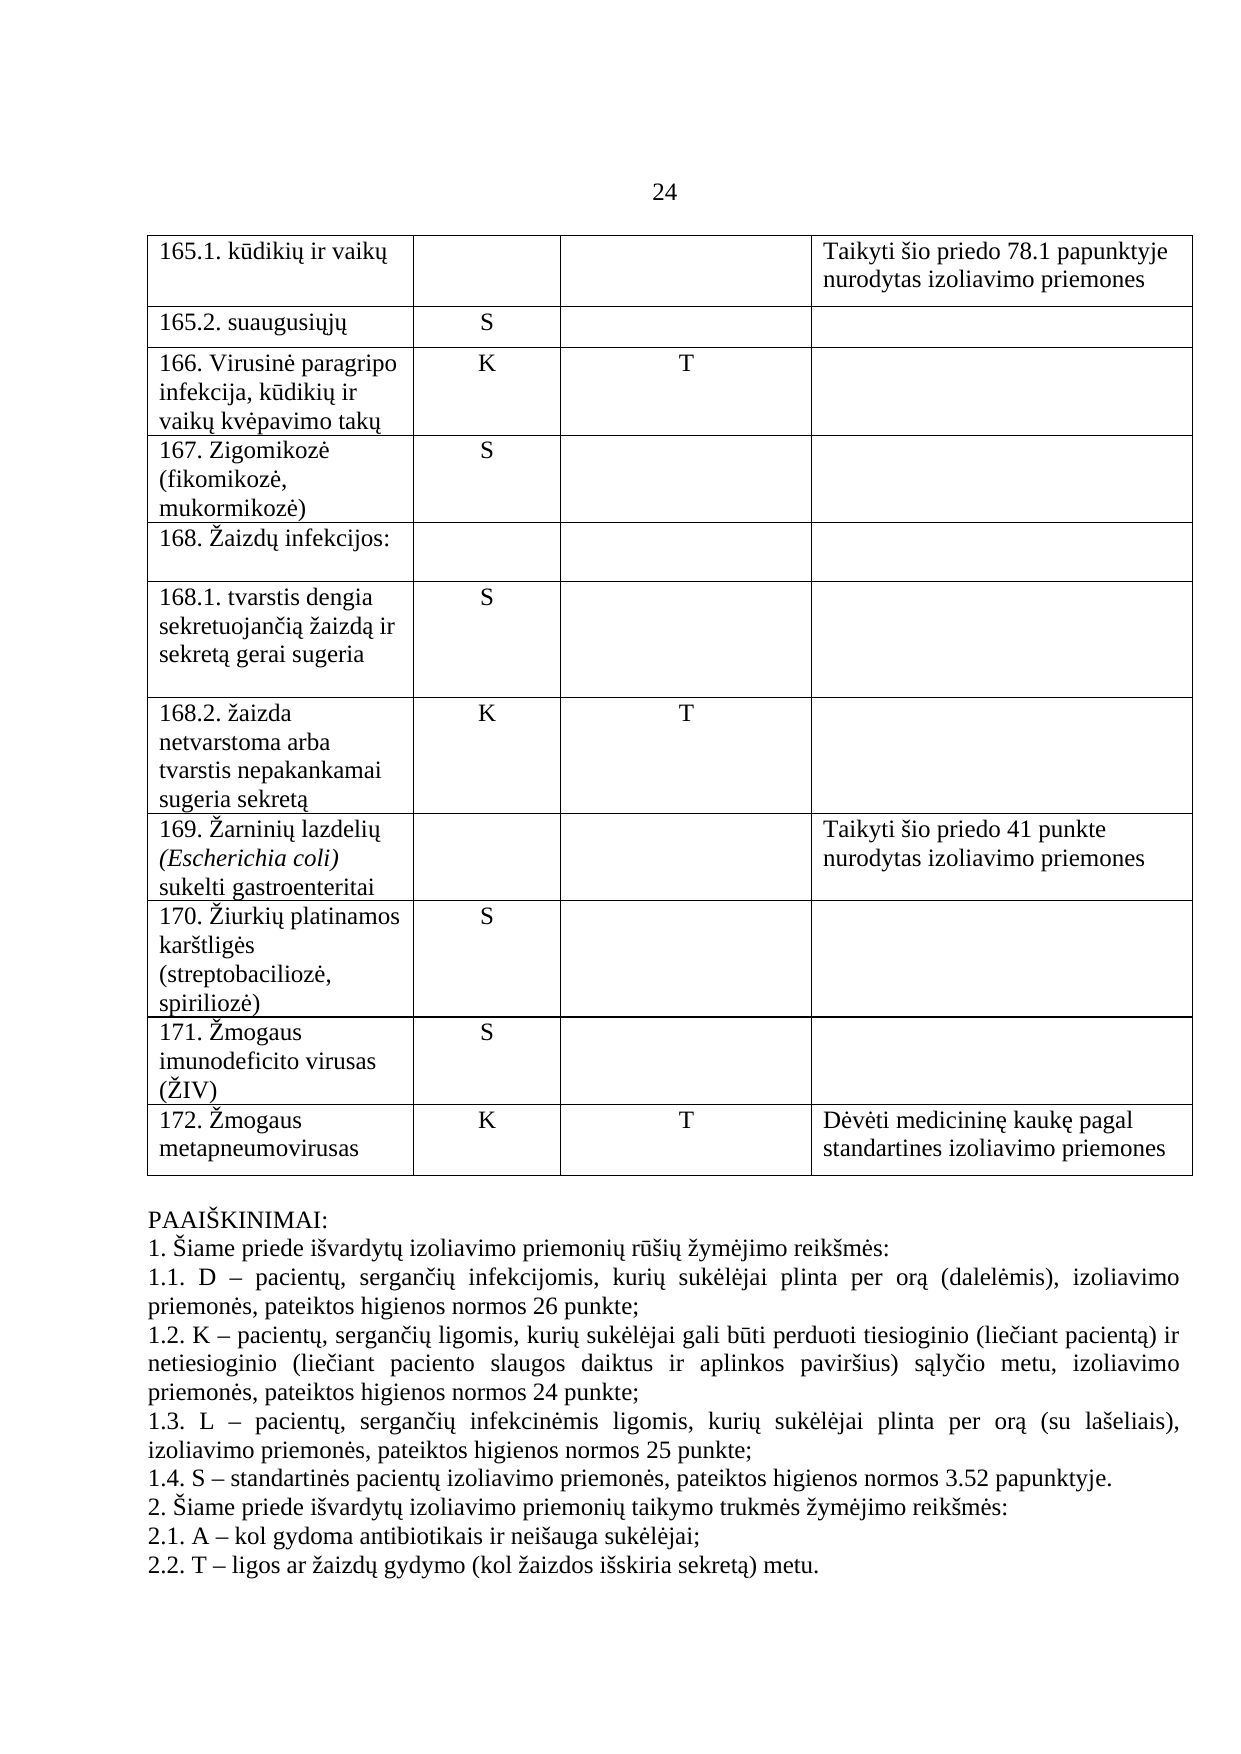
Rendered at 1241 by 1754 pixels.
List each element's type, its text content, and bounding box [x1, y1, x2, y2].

table_cell [561, 436, 811, 522]
table_cell 169. Žarninių lazdelių (Escherichia coli) sukelti gastroenteritai [148, 814, 413, 900]
table_cell [414, 236, 560, 306]
table_cell K [414, 348, 560, 434]
text 1. Šiame priede išvardytų izoliavimo priemonių rūšių žymėjimo reikšmės: [148, 1233, 1181, 1262]
table_cell T [561, 348, 811, 434]
table_cell 166. Virusinė paragripo infekcija, kūdikių ir vaikų kvėpavimo takų [148, 348, 413, 434]
table_cell [812, 307, 1192, 347]
text 2.2. T – ligos ar žaizdų gydymo (kol žaizdos išskiria sekretą) metu. [148, 1550, 1181, 1578]
text 2.1. A – kol gydoma antibiotikais ir neišauga sukėlėjai; [148, 1521, 1181, 1550]
table_cell 168.1. tvarstis dengia sekretuojančią žaizdą ir sekretą gerai sugeria [148, 582, 413, 697]
table_cell 170. Žiurkių platinamos karštligės (streptobaciliozė, spiriliozė) [148, 901, 413, 1016]
text 1.4. S – standartinės pacientų izoliavimo priemonės, pateiktos higienos normos 3.52 papunktyje. [148, 1463, 1181, 1492]
table_cell [812, 901, 1192, 1016]
table_cell [812, 523, 1192, 581]
table_cell Taikyti šio priedo 41 punkte nurodytas izoliavimo priemones [812, 814, 1192, 900]
table_cell [812, 1018, 1192, 1104]
text 1.1. D – pacientų, sergančių infekcijomis, kurių sukėlėjai plinta per orą (dalelėmis), izoliavimo priemonės, pateiktos higienos normos 26 punkte; [148, 1262, 1181, 1320]
table_cell [812, 436, 1192, 522]
table_cell [812, 698, 1192, 813]
table_cell [561, 1018, 811, 1104]
table_cell S [414, 901, 560, 1016]
table_cell 167. Zigomikozė (fikomikozė, mukormikozė) [148, 436, 413, 522]
table_cell [561, 236, 811, 306]
table_cell [812, 348, 1192, 434]
table_cell Dėvėti medicininę kaukę pagal standartines izoliavimo priemones [812, 1105, 1192, 1175]
table_cell [812, 582, 1192, 697]
table_cell [561, 901, 811, 1016]
table_cell 172. Žmogaus metapneumovirusas [148, 1105, 413, 1175]
table_cell [414, 814, 560, 900]
text 1.2. K – pacientų, sergančių ligomis, kurių sukėlėjai gali būti perduoti tiesioginio (liečiant pacientą) ir netiesioginio (liečiant paciento slaugos daiktus ir aplinkos paviršius) sąlyčio metu, izoliavimo priemonės, pateiktos higienos normos 24 punkte; [148, 1320, 1181, 1406]
table_cell 171. Žmogaus imunodeficito virusas (ŽIV) [148, 1018, 413, 1104]
table_cell T [561, 698, 811, 813]
table_cell K [414, 1105, 560, 1175]
table_cell 168. Žaizdų infekcijos: [148, 523, 413, 581]
table_cell [561, 307, 811, 347]
table_cell Taikyti šio priedo 78.1 papunktyje nurodytas izoliavimo priemones [812, 236, 1192, 306]
table_cell S [414, 582, 560, 697]
text PAAIŠKINIMAI: [148, 1205, 1181, 1233]
table_cell 165.2. suaugusiųjų [148, 307, 413, 347]
table_cell S [414, 436, 560, 522]
table_cell 165.1. kūdikių ir vaikų [148, 236, 413, 306]
table_cell [561, 523, 811, 581]
text 1.3. L – pacientų, sergančių infekcinėmis ligomis, kurių sukėlėjai plinta per orą (su lašeliais), izoliavimo priemonės, pateiktos higienos normos 25 punkte; [148, 1406, 1181, 1463]
table_cell K [414, 698, 560, 813]
table_cell T [561, 1105, 811, 1175]
table_cell [561, 814, 811, 900]
table_cell [414, 523, 560, 581]
table_cell S [414, 1018, 560, 1104]
text 2. Šiame priede išvardytų izoliavimo priemonių taikymo trukmės žymėjimo reikšmės: [148, 1492, 1181, 1521]
table_cell [561, 582, 811, 697]
table_cell S [414, 307, 560, 347]
table_cell 168.2. žaizda netvarstoma arba tvarstis nepakankamai sugeria sekretą [148, 698, 413, 813]
